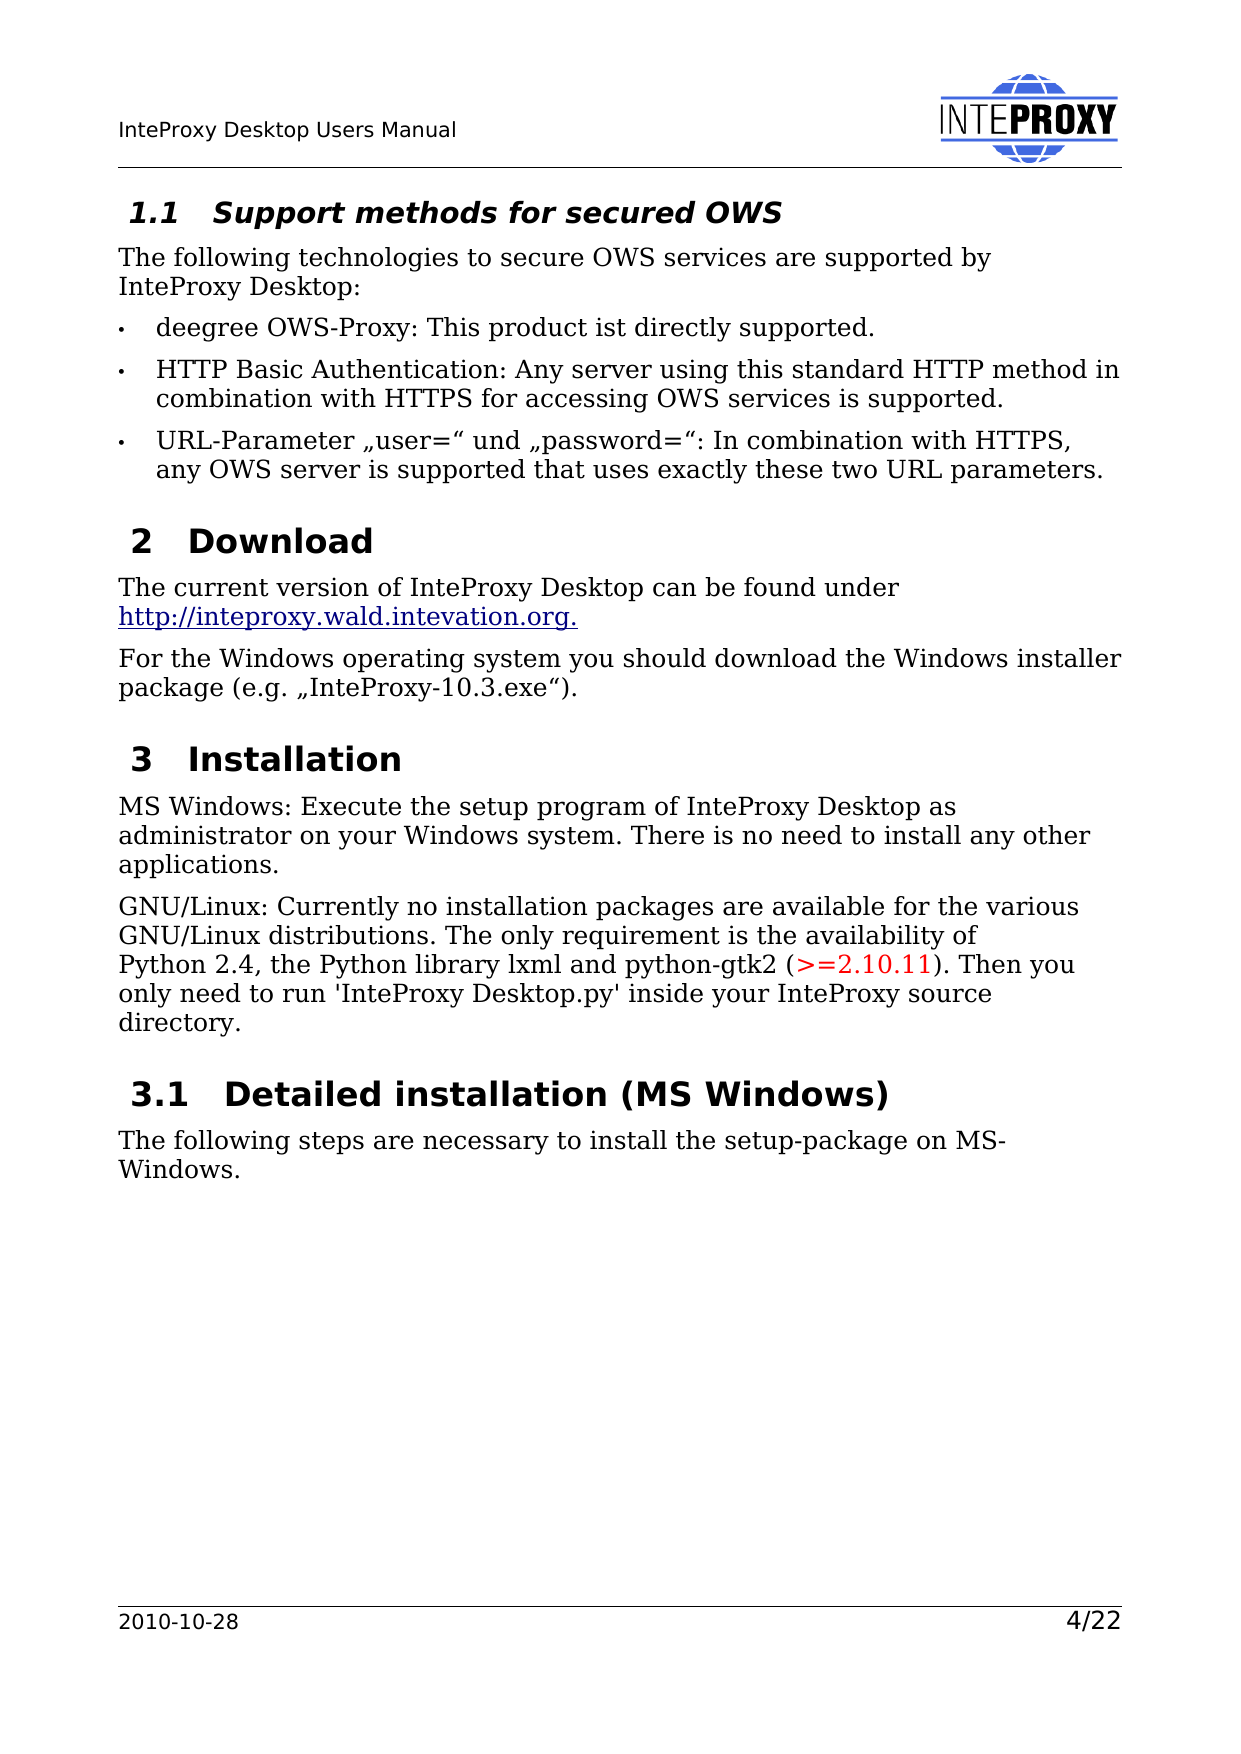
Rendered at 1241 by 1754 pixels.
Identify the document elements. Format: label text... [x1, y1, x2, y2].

subtitle Support methods for secured OWS [118, 196, 1122, 230]
text For the Windows operating system you should download the Windows installer package (e.g. „InteProxy-10.3.exe“). [118, 644, 1122, 703]
text The following steps are necessary to install the setup-package on MS-Windows. [118, 1127, 1122, 1185]
text GNU/Linux: Currently no installation packages are available for the various GNU/Linux distributions. The only requirement is the availability of Python 2.4, the Python library lxml and python-gtk2 (>=2.10.11). Then you only need to run 'InteProxy Desktop.py' inside your InteProxy source directory. [118, 892, 1122, 1037]
subtitle Installation [118, 740, 1122, 779]
subtitle Download [118, 522, 1122, 561]
picture [940, 74, 1118, 163]
list URL-Parameter „user=“ und „password=“: In combination with HTTPS, any OWS server is supported that uses exactly these two URL parameters. [118, 426, 1122, 484]
list deegree OWS-Proxy: This product ist directly supported. [118, 313, 1122, 343]
text The following technologies to secure OWS services are supported by InteProxy Desktop: [118, 243, 1122, 301]
subtitle Detailed installation (MS Windows) [118, 1075, 1122, 1114]
text The current version of InteProxy Desktop can be found under http://inteproxy.wald.intevation.org. [118, 573, 1122, 632]
list HTTP Basic Authentication: Any server using this standard HTTP method in combination with HTTPS for accessing OWS services is supported. [118, 355, 1122, 413]
text MS Windows: Execute the setup program of InteProxy Desktop as administrator on your Windows system. There is no need to install any other applications. [118, 792, 1122, 879]
